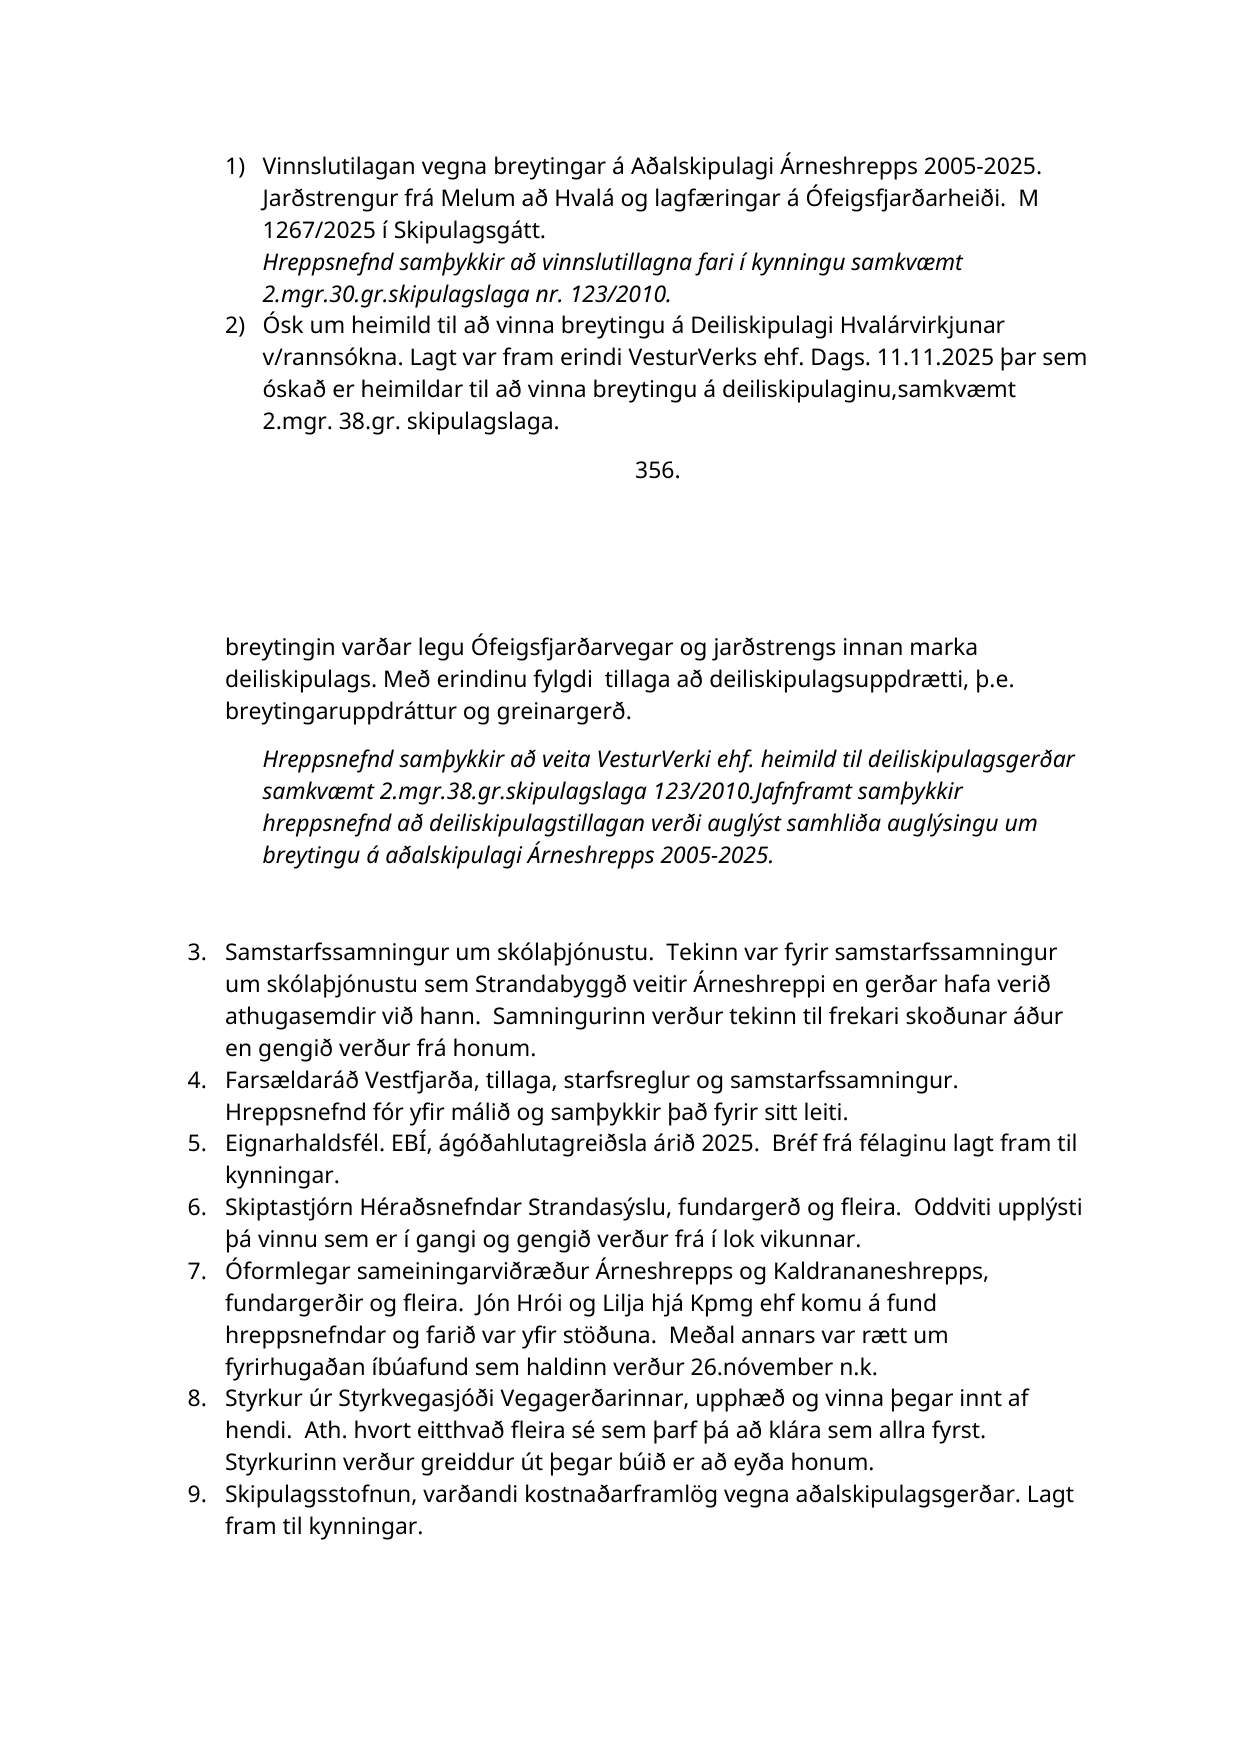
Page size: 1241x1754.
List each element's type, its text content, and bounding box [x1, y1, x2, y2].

text breytingin varðar legu Ófeigsfjarðarvegar og jarðstrengs innan marka deiliskipulags. Með erindinu fylgdi tillaga að deiliskipulagsuppdrætti, þ.e. breytingaruppdráttur og greinargerð. [225, 631, 1090, 726]
list Farsældaráð Vestfjarða, tillaga, starfsreglur og samstarfssamningur. Hreppsnefnd fór yfir málið og samþykkir það fyrir sitt leiti. [187, 1063, 1090, 1127]
list Ósk um heimild til að vinna breytingu á Deiliskipulagi Hvalárvirkjunar v/rannsókna. Lagt var fram erindi VesturVerks ehf. Dags. 11.11.2025 þar sem óskað er heimildar til að vinna breytingu á deiliskipulaginu,samkvæmt 2.mgr. 38.gr. skipulagslaga. [225, 309, 1090, 436]
list Samstarfssamningur um skólaþjónustu. Tekinn var fyrir samstarfssamningur um skólaþjónustu sem Strandabyggð veitir Árneshreppi en gerðar hafa verið athugasemdir við hann. Samningurinn verður tekinn til frekari skoðunar áður en gengið verður frá honum. [187, 936, 1090, 1063]
list Styrkur úr Styrkvegasjóði Vegagerðarinnar, upphæð og vinna þegar innt af hendi. Ath. hvort eitthvað fleira sé sem þarf þá að klára sem allra fyrst. Styrkurinn verður greiddur út þegar búið er að eyða honum. [187, 1382, 1090, 1477]
list Hreppsnefnd samþykkir að veita VesturVerki ehf. heimild til deiliskipulagsgerðar samkvæmt 2.mgr.38.gr.skipulagslaga 123/2010.Jafnframt samþykkir hreppsnefnd að deiliskipulagstillagan verði auglýst samhliða auglýsingu um breytingu á aðalskipulagi Árneshrepps 2005-2025. [262, 743, 1090, 870]
list Eignarhaldsfél. EBÍ, ágóðahlutagreiðsla árið 2025. Bréf frá félaginu lagt fram til kynningar. [187, 1127, 1090, 1190]
list Skipulagsstofnun, varðandi kostnaðarframlög vegna aðalskipulagsgerðar. Lagt fram til kynningar. [187, 1478, 1090, 1541]
list Óformlegar sameiningarviðræður Árneshrepps og Kaldrananeshrepps, fundargerðir og fleira. Jón Hrói og Lilja hjá Kpmg ehf komu á fund hreppsnefndar og farið var yfir stöðuna. Meðal annars var rætt um fyrirhugaðan íbúafund sem haldinn verður 26.nóvember n.k. [187, 1255, 1090, 1382]
list Vinnslutilagan vegna breytingar á Aðalskipulagi Árneshrepps 2005-2025. Jarðstrengur frá Melum að Hvalá og lagfæringar á Ófeigsfjarðarheiði. M 1267/2025 í Skipulagsgátt. [225, 150, 1090, 245]
text 356. [225, 453, 1090, 485]
list Skiptastjórn Héraðsnefndar Strandasýslu, fundargerð og fleira. Oddviti upplýsti þá vinnu sem er í gangi og gengið verður frá í lok vikunnar. [187, 1191, 1090, 1254]
list Hreppsnefnd samþykkir að vinnslutillagna fari í kynningu samkvæmt 2.mgr.30.gr.skipulagslaga nr. 123/2010. [262, 246, 1090, 309]
